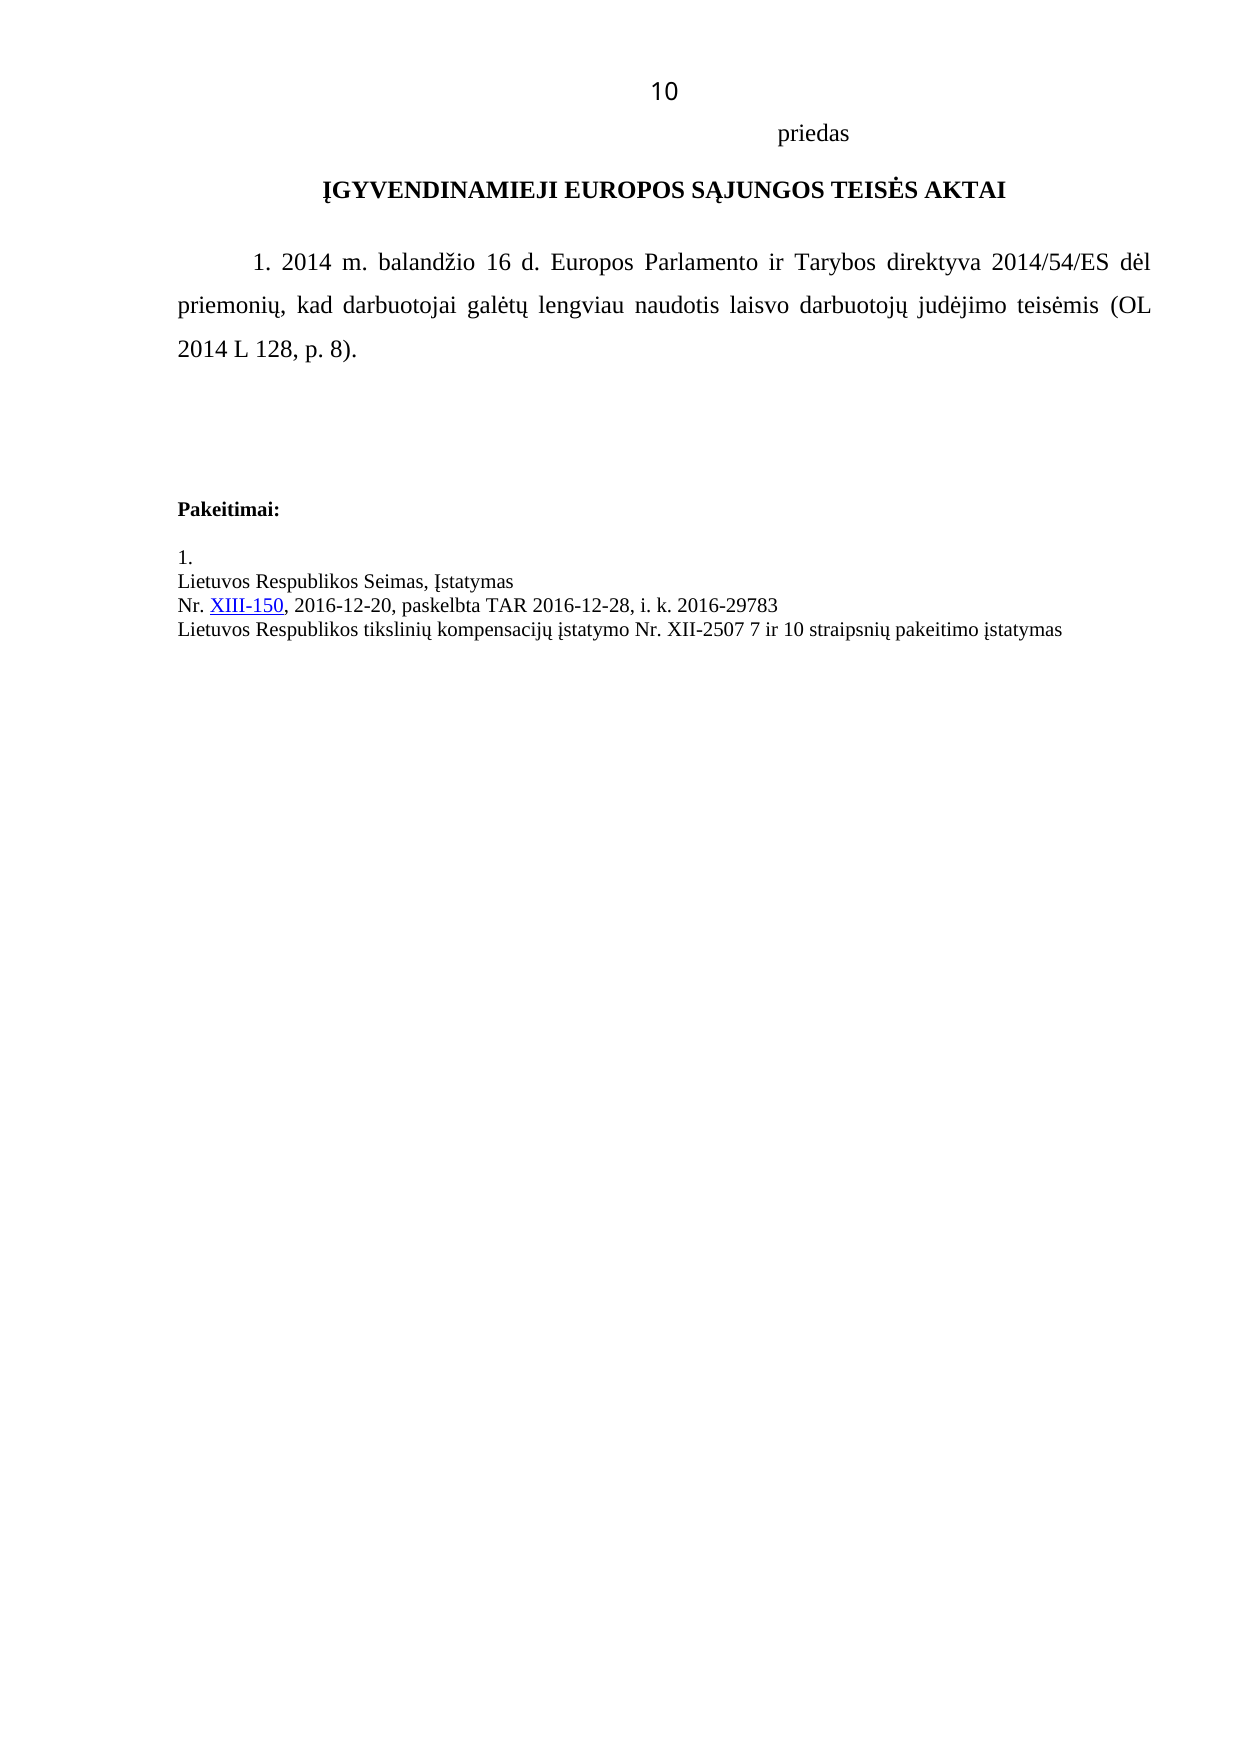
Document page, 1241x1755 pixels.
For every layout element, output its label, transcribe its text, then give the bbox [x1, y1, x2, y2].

text Nr. XIII-150, 2016-12-20, paskelbta TAR 2016-12-28, i. k. 2016-29783 [177, 593, 1152, 617]
text 1. [177, 545, 1152, 569]
text Lietuvos Respublikos Seimas, Įstatymas [177, 569, 1152, 593]
text Pakeitimai: [177, 497, 1152, 521]
text priedas [177, 118, 1152, 147]
text 1. 2014 m. balandžio 16 d. Europos Parlamento ir Tarybos direktyva 2014/54/ES dėl priemonių, kad darbuotojai galėtų lengviau naudotis laisvo darbuotojų judėjimo teisėmis (OL 2014 L 128, p. 8). [177, 247, 1152, 362]
text Lietuvos Respublikos tikslinių kompensacijų įstatymo Nr. XII-2507 7 ir 10 straipsnių pakeitimo įstatymas [177, 617, 1152, 641]
text ĮGYVENDINAMIEJI EUROPOS SĄJUNGOS TEISĖS AKTAI [177, 176, 1152, 204]
